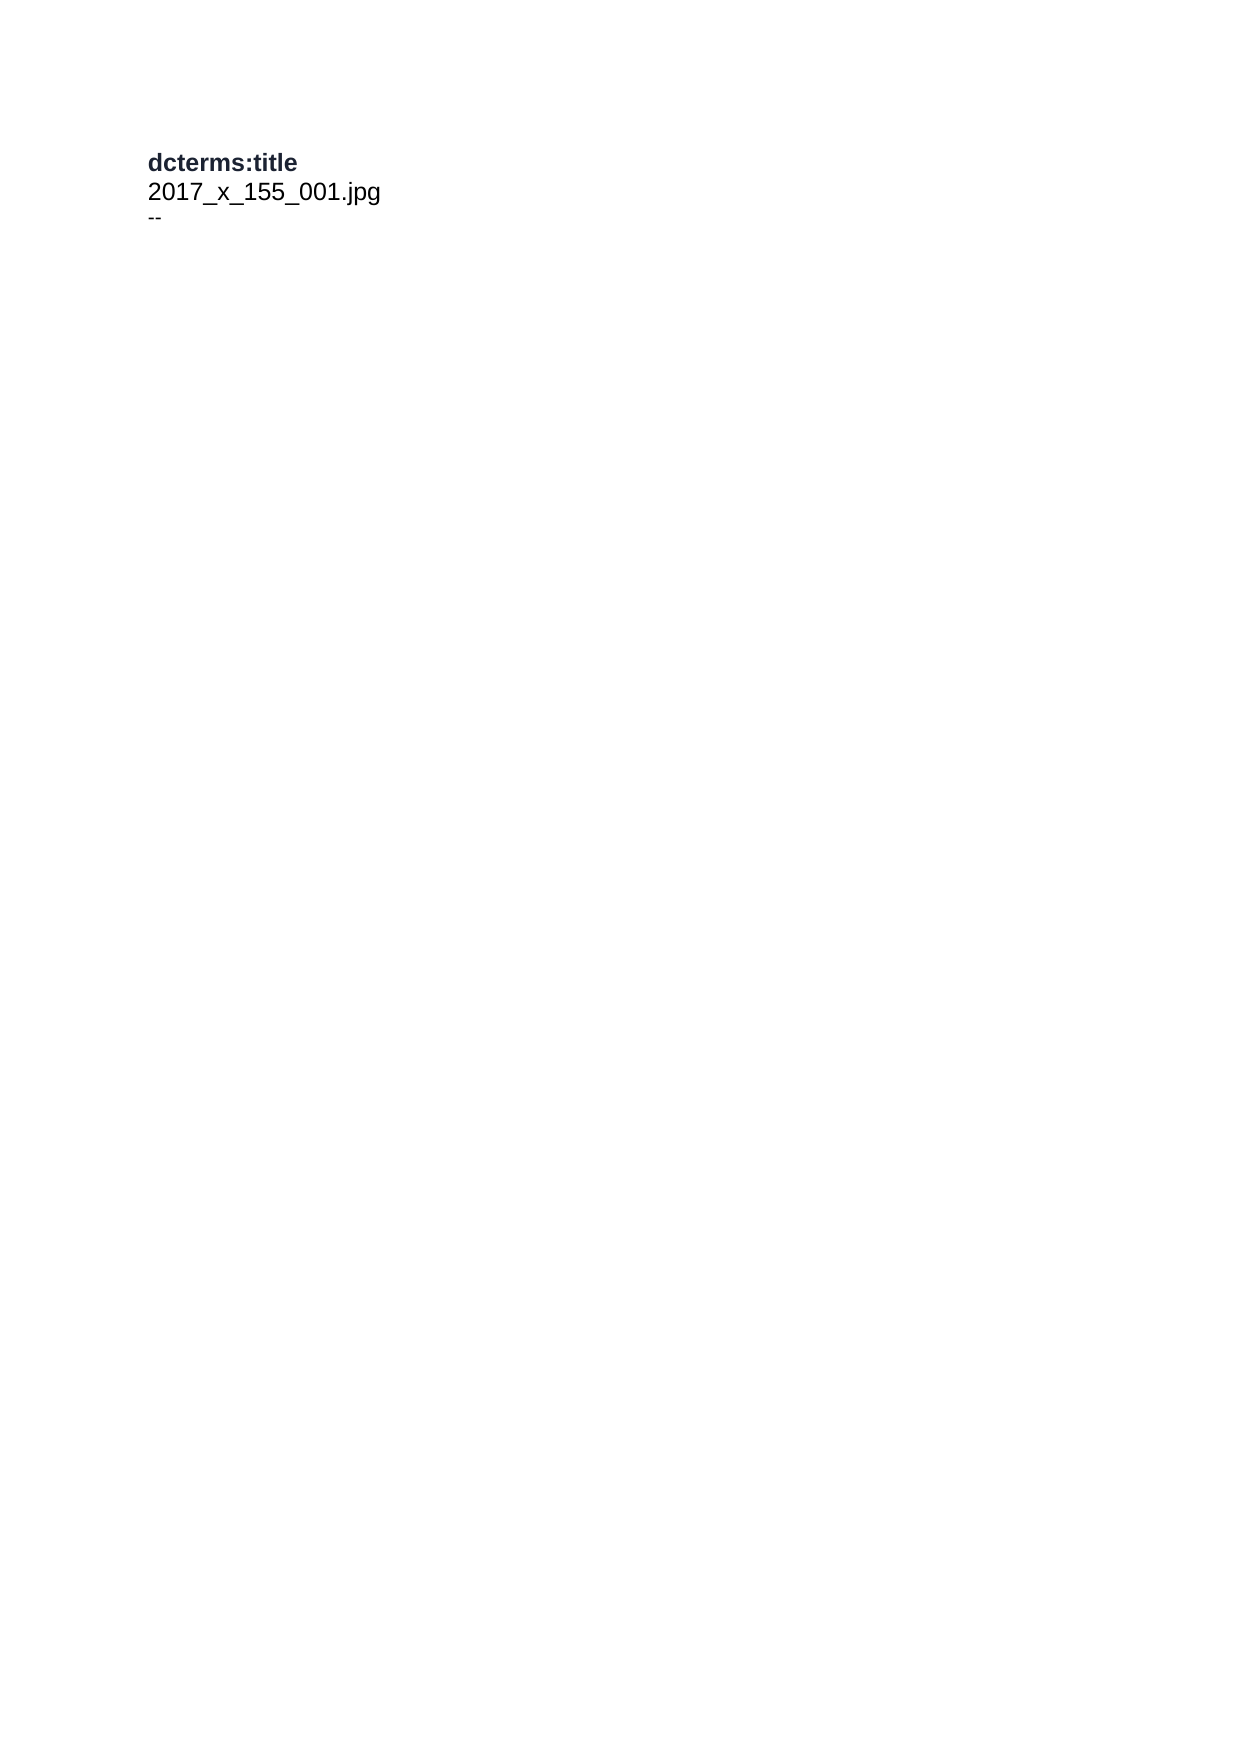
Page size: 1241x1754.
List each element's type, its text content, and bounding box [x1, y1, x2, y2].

text 2017_x_155_001.jpg [148, 176, 1092, 205]
text dcterms:title [148, 148, 1092, 176]
text -- [148, 205, 1092, 229]
